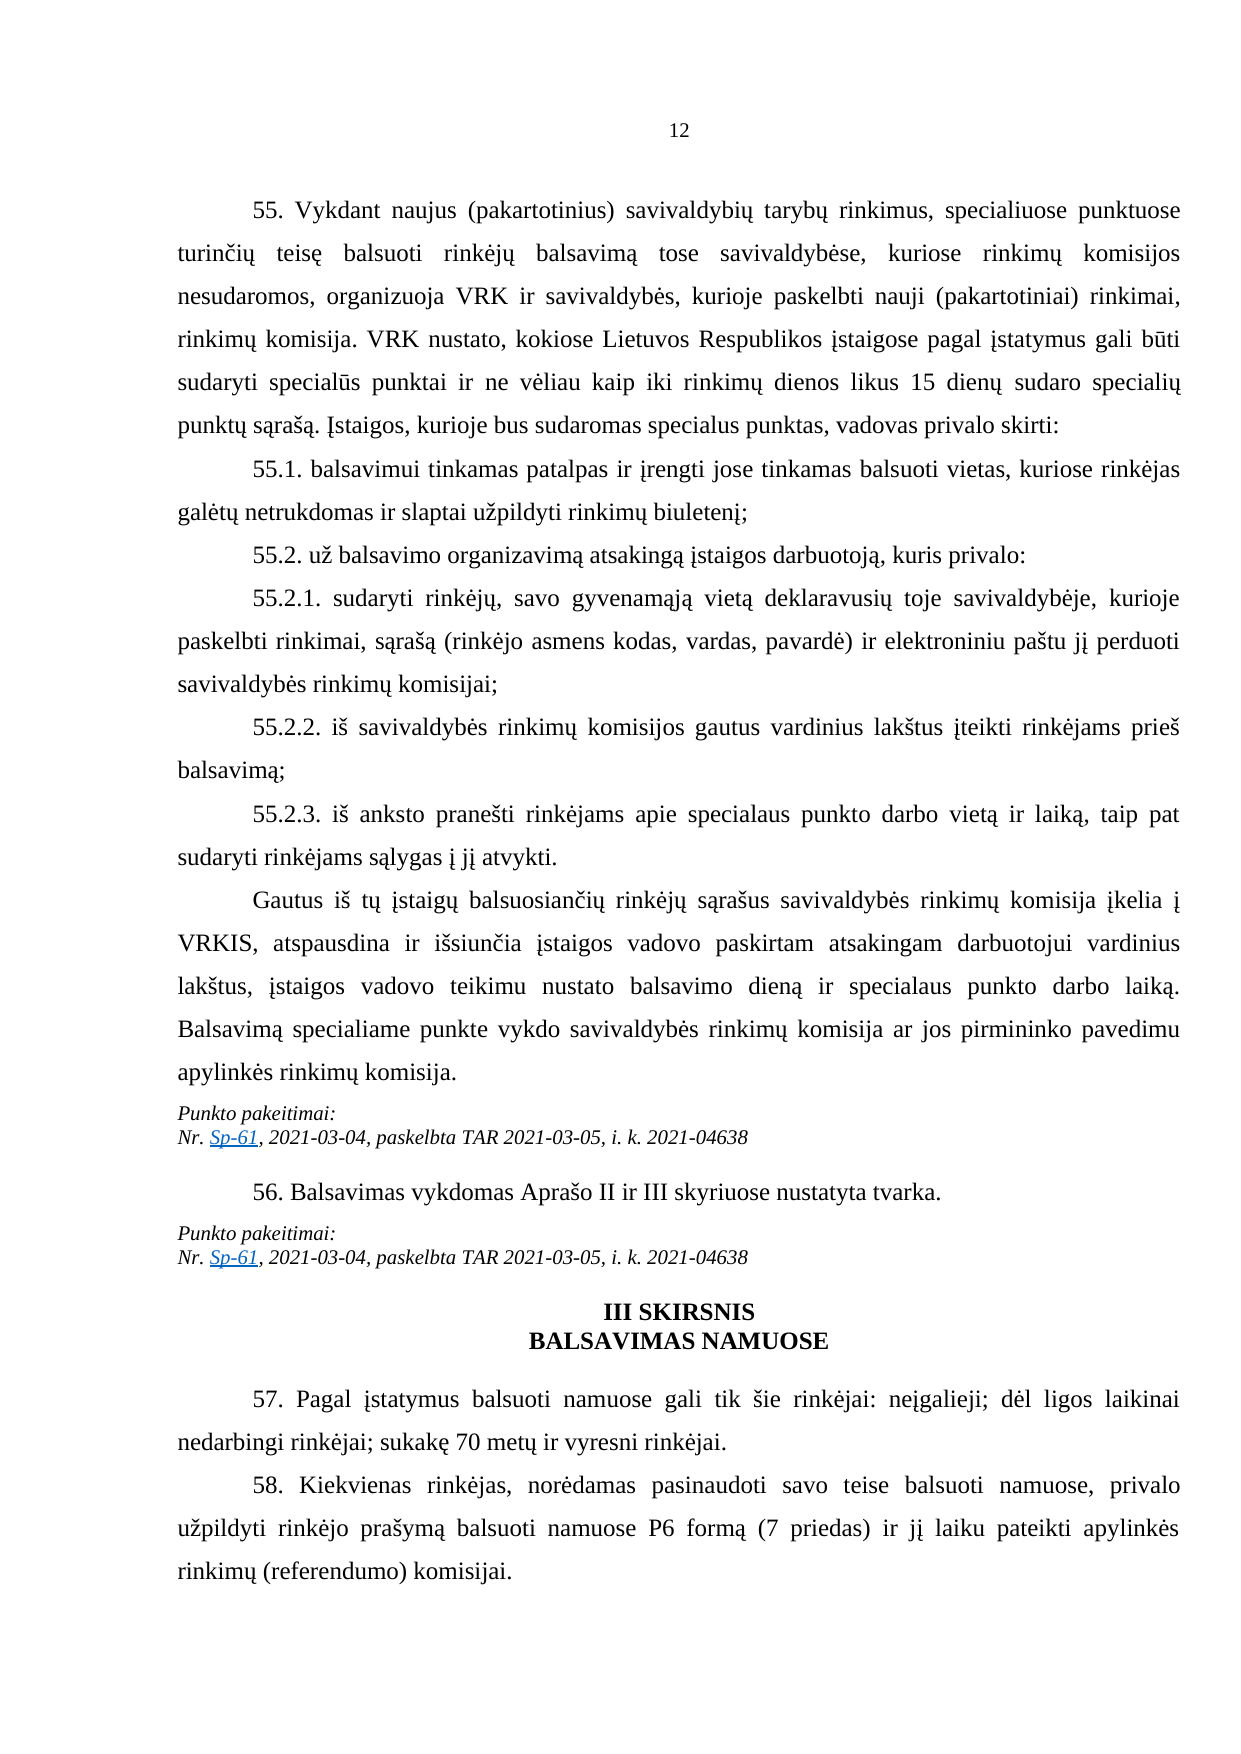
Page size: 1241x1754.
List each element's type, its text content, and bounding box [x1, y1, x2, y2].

text Punkto pakeitimai: [177, 1101, 1181, 1125]
text III SKIRSNIS [177, 1297, 1181, 1326]
text Nr. Sp-61, 2021-03-04, paskelbta TAR 2021-03-05, i. k. 2021-04638 [177, 1245, 1181, 1269]
text Nr. Sp-61, 2021-03-04, paskelbta TAR 2021-03-05, i. k. 2021-04638 [177, 1125, 1181, 1149]
text 55. Vykdant naujus (pakartotinius) savivaldybių tarybų rinkimus, specialiuose punktuose turinčių teisę balsuoti rinkėjų balsavimą tose savivaldybėse, kuriose rinkimų komisijos nesudaromos, organizuoja VRK ir savivaldybės, kurioje paskelbti nauji (pakartotiniai) rinkimai, rinkimų komisija. VRK nustato, kokiose Lietuvos Respublikos įstaigose pagal įstatymus gali būti sudaryti specialūs punktai ir ne vėliau kaip iki rinkimų dienos likus 15 dienų sudaro specialių punktų sąrašą. Įstaigos, kurioje bus sudaromas specialus punktas, vadovas privalo skirti: [177, 195, 1181, 439]
text 55.1. balsavimui tinkamas patalpas ir įrengti jose tinkamas balsuoti vietas, kuriose rinkėjas galėtų netrukdomas ir slaptai užpildyti rinkimų biuletenį; [177, 454, 1181, 526]
text 55.2.2. iš savivaldybės rinkimų komisijos gautus vardinius lakštus įteikti rinkėjams prieš balsavimą; [177, 712, 1181, 784]
text 56. Balsavimas vykdomas Aprašo II ir III skyriuose nustatyta tvarka. [177, 1177, 1181, 1206]
text Punkto pakeitimai: [177, 1221, 1181, 1245]
text 55.2.3. iš anksto pranešti rinkėjams apie specialaus punkto darbo vietą ir laiką, taip pat sudaryti rinkėjams sąlygas į jį atvykti. [177, 799, 1181, 871]
text 55.2.1. sudaryti rinkėjų, savo gyvenamąją vietą deklaravusių toje savivaldybėje, kurioje paskelbti rinkimai, sąrašą (rinkėjo asmens kodas, vardas, pavardė) ir elektroniniu paštu jį perduoti savivaldybės rinkimų komisijai; [177, 583, 1181, 698]
text Gautus iš tų įstaigų balsuosiančių rinkėjų sąrašus savivaldybės rinkimų komisija įkelia į VRKIS, atspausdina ir išsiunčia įstaigos vadovo paskirtam atsakingam darbuotojui vardinius lakštus, įstaigos vadovo teikimu nustato balsavimo dieną ir specialaus punkto darbo laiką. Balsavimą specialiame punkte vykdo savivaldybės rinkimų komisija ar jos pirmininko pavedimu apylinkės rinkimų komisija. [177, 885, 1181, 1086]
text 58. Kiekvienas rinkėjas, norėdamas pasinaudoti savo teise balsuoti namuose, privalo užpildyti rinkėjo prašymą balsuoti namuose P6 formą (7 priedas) ir jį laiku pateikti apylinkės rinkimų (referendumo) komisijai. [177, 1470, 1181, 1585]
text 55.2. už balsavimo organizavimą atsakingą įstaigos darbuotoją, kuris privalo: [177, 540, 1181, 569]
text BALSAVIMAS NAMUOSE [177, 1326, 1181, 1355]
text 57. Pagal įstatymus balsuoti namuose gali tik šie rinkėjai: neįgalieji; dėl ligos laikinai nedarbingi rinkėjai; sukakę 70 metų ir vyresni rinkėjai. [177, 1384, 1181, 1456]
